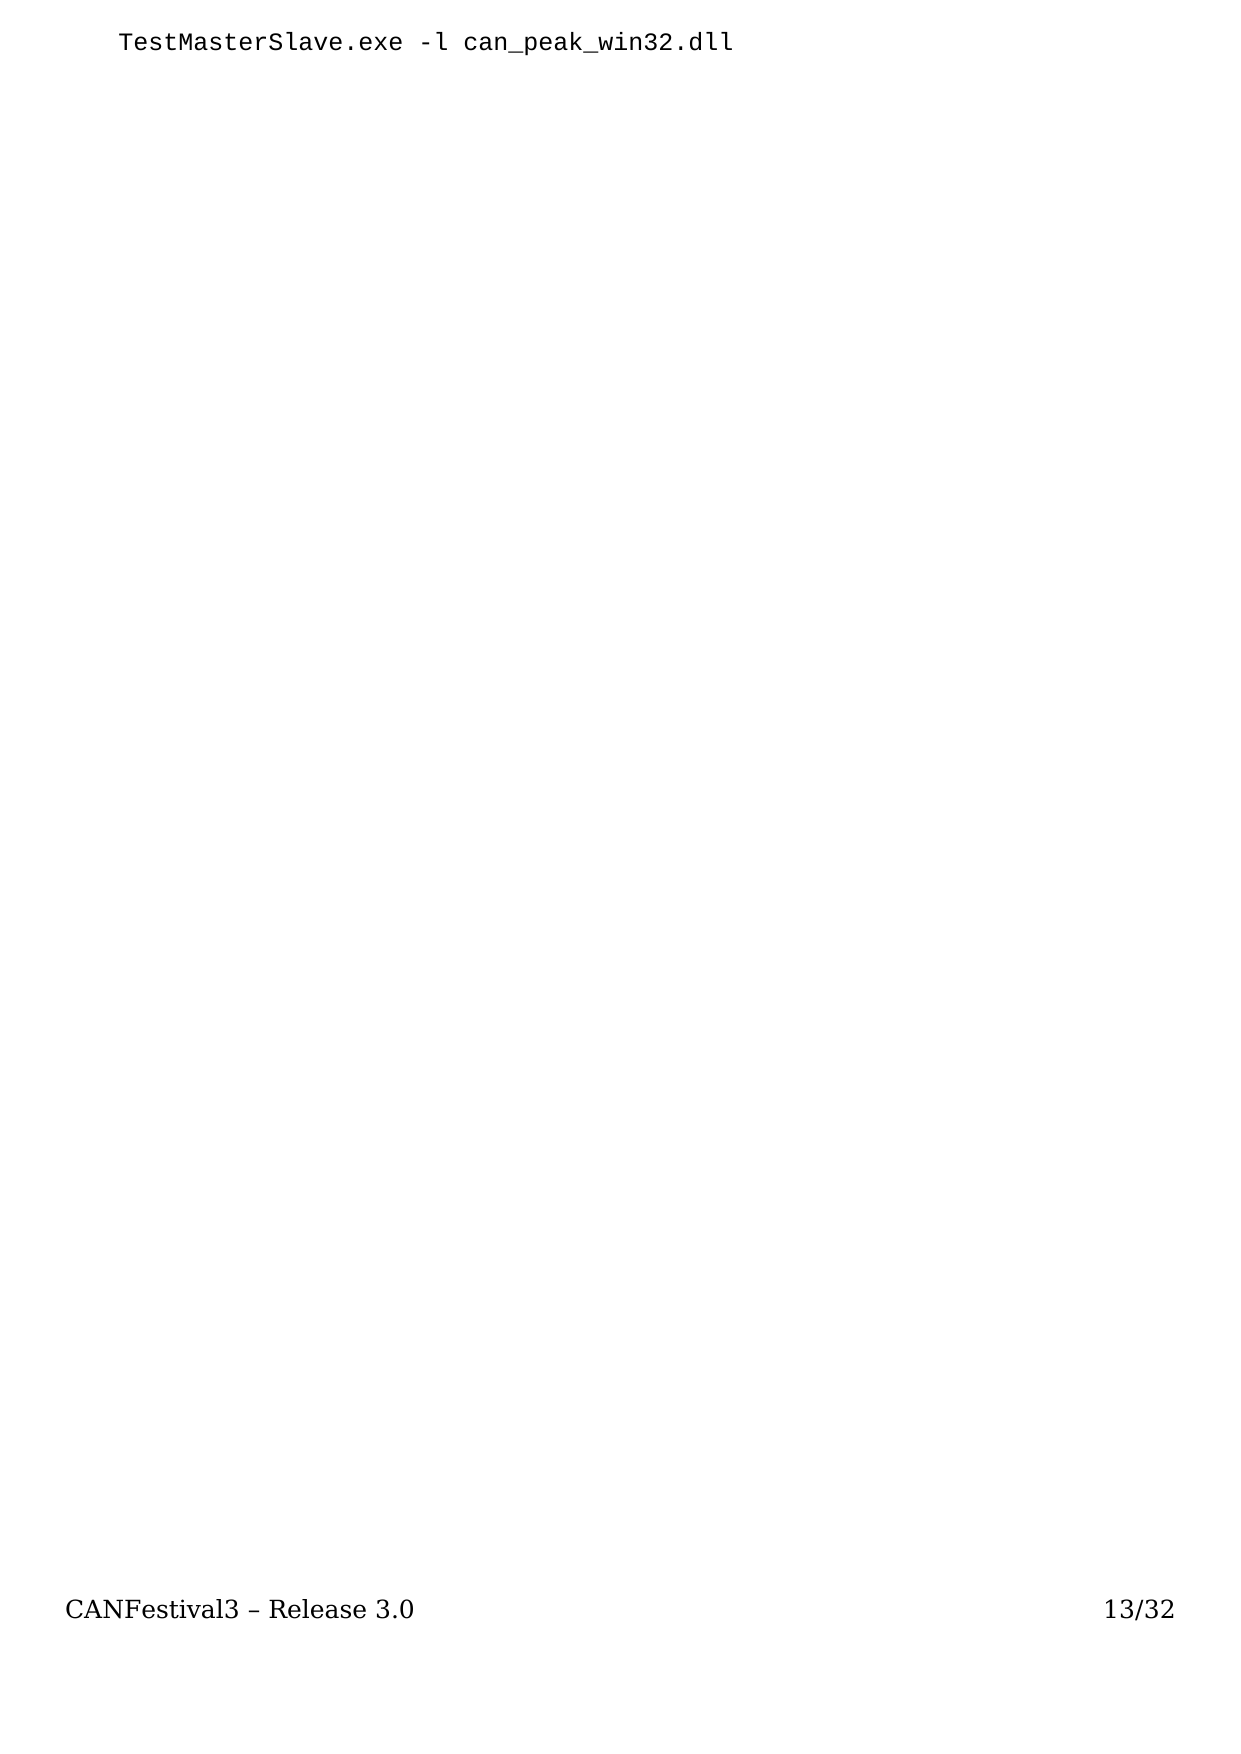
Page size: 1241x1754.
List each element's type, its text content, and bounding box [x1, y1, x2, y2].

text TestMasterSlave.exe -l can_peak_win32.dll [59, 29, 1181, 58]
